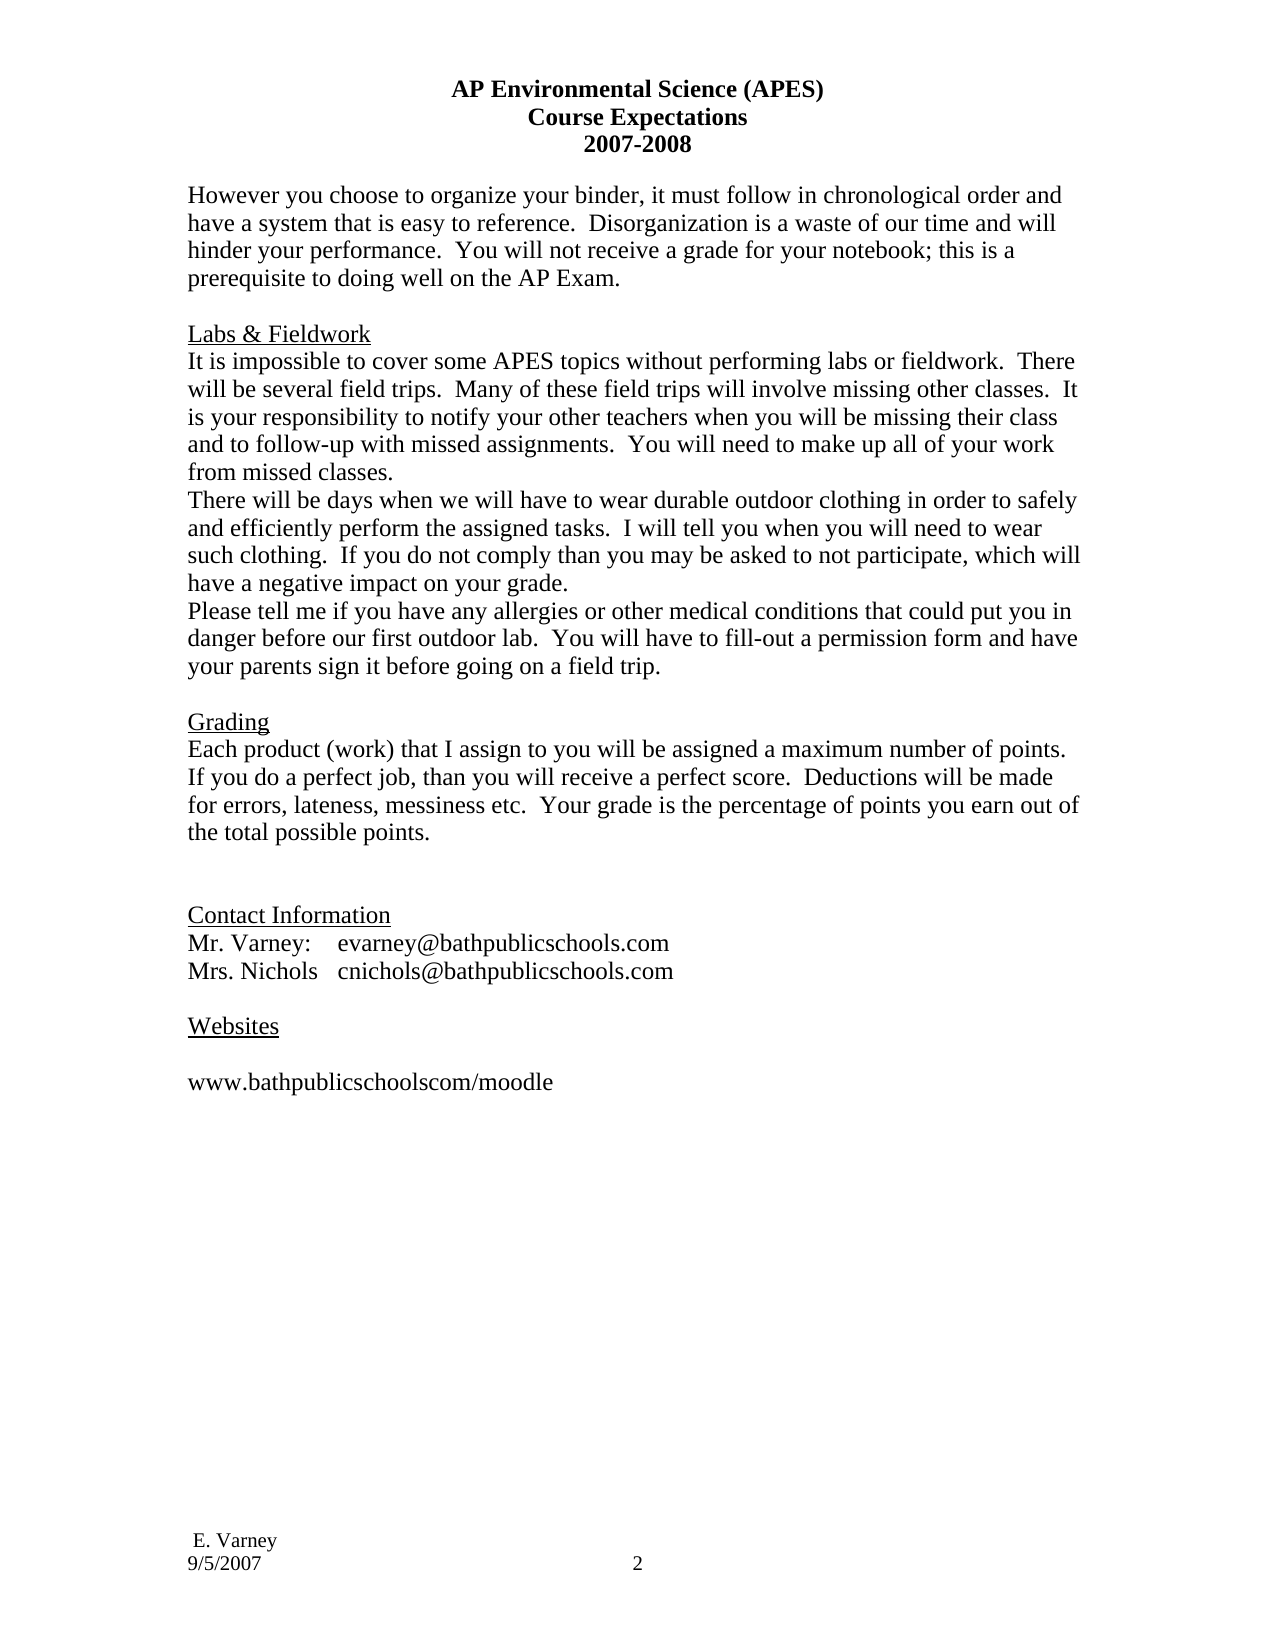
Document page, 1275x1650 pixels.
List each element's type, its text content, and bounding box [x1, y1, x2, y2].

text Mrs. Nichols cnichols@bathpublicschools.com [187, 957, 1087, 985]
text There will be days when we will have to wear durable outdoor clothing in order to safely and efficiently perform the assigned tasks. I will tell you when you will need to wear such clothing. If you do not comply than you may be asked to not participate, which will have a negative impact on your grade. [187, 486, 1087, 597]
text Mr. Varney: evarney@bathpublicschools.com [187, 929, 1087, 957]
text www.bathpublicschoolscom/moodle [187, 1068, 1087, 1096]
text Grading [187, 708, 1087, 735]
text Contact Information [187, 902, 1087, 929]
text Each product (work) that I assign to you will be assigned a maximum number of points. If you do a perfect job, than you will receive a perfect score. Deductions will be made for errors, lateness, messiness etc. Your grade is the percentage of points you earn out of the total possible points. [187, 735, 1087, 846]
text It is impossible to cover some APES topics without performing labs or fieldwork. There will be several field trips. Many of these field trips will involve missing other classes. It is your responsibility to notify your other teachers when you will be missing their class and to follow-up with missed assignments. You will need to make up all of your work from missed classes. [187, 347, 1087, 486]
text Websites [187, 1012, 1087, 1040]
text Labs & Fieldwork [187, 320, 1087, 347]
text However you choose to organize your binder, it must follow in chronological order and have a system that is easy to reference. Disorganization is a waste of our time and will hinder your performance. You will not receive a grade for your notebook; this is a prerequisite to doing well on the AP Exam. [187, 181, 1087, 292]
text Please tell me if you have any allergies or other medical conditions that could put you in danger before our first outdoor lab. You will have to fill-out a permission form and have your parents sign it before going on a field trip. [187, 597, 1087, 680]
